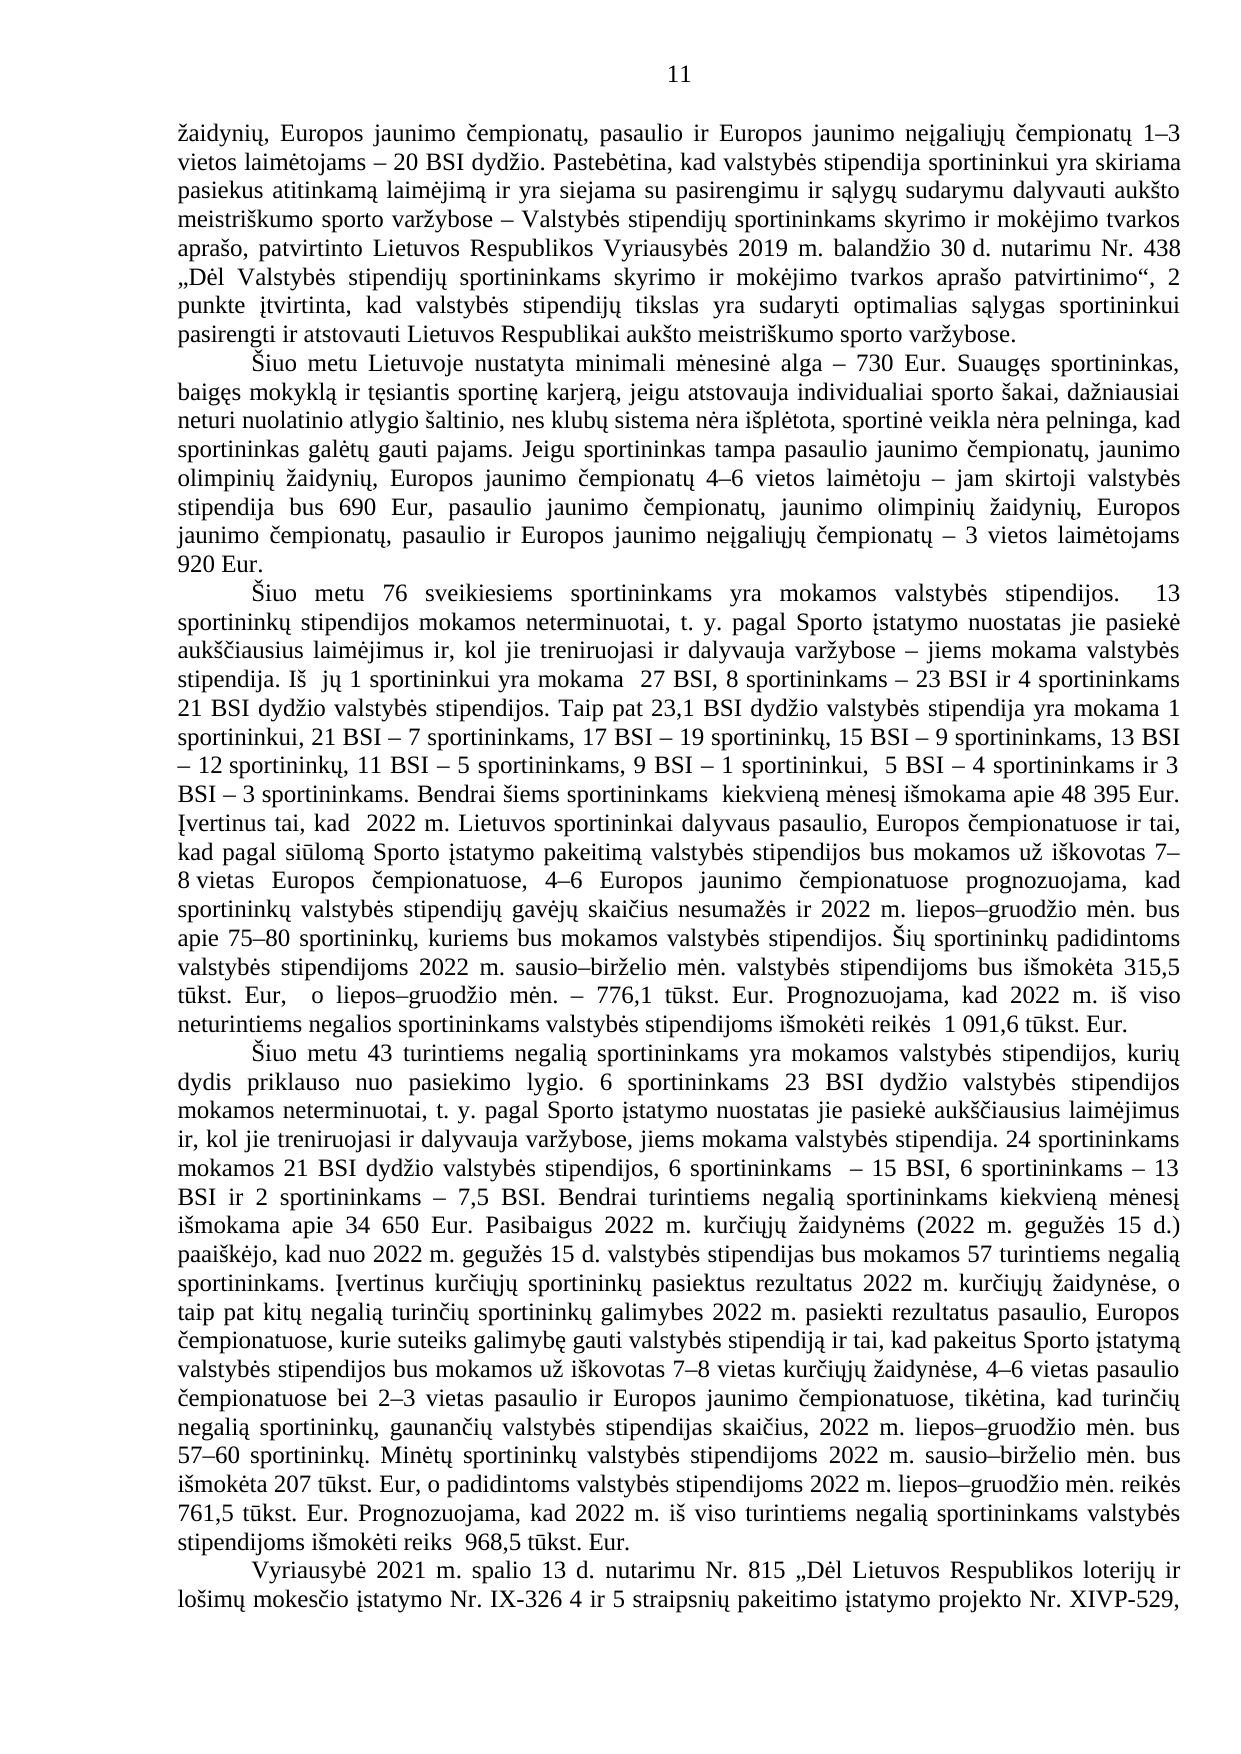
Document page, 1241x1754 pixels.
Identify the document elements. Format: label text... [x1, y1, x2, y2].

text Šiuo metu Lietuvoje nustatyta minimali mėnesinė alga – 730 Eur. Suaugęs sportininkas, baigęs mokyklą ir tęsiantis sportinę karjerą, jeigu atstovauja individualiai sporto šakai, dažniausiai neturi nuolatinio atlygio šaltinio, nes klubų sistema nėra išplėtota, sportinė veikla nėra pelninga, kad sportininkas galėtų gauti pajams. Jeigu sportininkas tampa pasaulio jaunimo čempionatų, jaunimo olimpinių žaidynių, Europos jaunimo čempionatų 4–6 vietos laimėtoju – jam skirtoji valstybės stipendija bus 690 Eur, pasaulio jaunimo čempionatų, jaunimo olimpinių žaidynių, Europos jaunimo čempionatų, pasaulio ir Europos jaunimo neįgaliųjų čempionatų – 3 vietos laimėtojams 920 Eur. [177, 348, 1181, 578]
text žaidynių, Europos jaunimo čempionatų, pasaulio ir Europos jaunimo neįgaliųjų čempionatų 1–3 vietos laimėtojams – 20 BSI dydžio. Pastebėtina, kad valstybės stipendija sportininkui yra skiriama pasiekus atitinkamą laimėjimą ir yra siejama su pasirengimu ir sąlygų sudarymu dalyvauti aukšto meistriškumo sporto varžybose – Valstybės stipendijų sportininkams skyrimo ir mokėjimo tvarkos aprašo, patvirtinto Lietuvos Respublikos Vyriausybės 2019 m. balandžio 30 d. nutarimu Nr. 438 „Dėl Valstybės stipendijų sportininkams skyrimo ir mokėjimo tvarkos aprašo patvirtinimo“, 2 punkte įtvirtinta, kad valstybės stipendijų tikslas yra sudaryti optimalias sąlygas sportininkui pasirengti ir atstovauti Lietuvos Respublikai aukšto meistriškumo sporto varžybose. [177, 118, 1181, 348]
text Vyriausybė 2021 m. spalio 13 d. nutarimu Nr. 815 „Dėl Lietuvos Respublikos loterijų ir lošimų mokesčio įstatymo Nr. IX-326 4 ir 5 straipsnių pakeitimo įstatymo projekto Nr. XIVP-529, [177, 1556, 1181, 1613]
text Šiuo metu 76 sveikiesiems sportininkams yra mokamos valstybės stipendijos. 13 sportininkų stipendijos mokamos neterminuotai, t. y. pagal Sporto įstatymo nuostatas jie pasiekė aukščiausius laimėjimus ir, kol jie treniruojasi ir dalyvauja varžybose – jiems mokama valstybės stipendija. Iš jų 1 sportininkui yra mokama 27 BSI, 8 sportininkams – 23 BSI ir 4 sportininkams 21 BSI dydžio valstybės stipendijos. Taip pat 23,1 BSI dydžio valstybės stipendija yra mokama 1 sportininkui, 21 BSI – 7 sportininkams, 17 BSI – 19 sportininkų, 15 BSI – 9 sportininkams, 13 BSI – 12 sportininkų, 11 BSI – 5 sportininkams, 9 BSI – 1 sportininkui, 5 BSI – 4 sportininkams ir 3 BSI – 3 sportininkams. Bendrai šiems sportininkams kiekvieną mėnesį išmokama apie 48 395 Eur. Įvertinus tai, kad 2022 m. Lietuvos sportininkai dalyvaus pasaulio, Europos čempionatuose ir tai, kad pagal siūlomą Sporto įstatymo pakeitimą valstybės stipendijos bus mokamos už iškovotas 7–8 vietas Europos čempionatuose, 4–6 Europos jaunimo čempionatuose prognozuojama, kad sportininkų valstybės stipendijų gavėjų skaičius nesumažės ir 2022 m. liepos–gruodžio mėn. bus apie 75–80 sportininkų, kuriems bus mokamos valstybės stipendijos. Šių sportininkų padidintoms valstybės stipendijoms 2022 m. sausio–birželio mėn. valstybės stipendijoms bus išmokėta 315,5 tūkst. Eur, o liepos–gruodžio mėn. – 776,1 tūkst. Eur. Prognozuojama, kad 2022 m. iš viso neturintiems negalios sportininkams valstybės stipendijoms išmokėti reikės 1 091,6 tūkst. Eur. [177, 578, 1181, 1038]
text Šiuo metu 43 turintiems negalią sportininkams yra mokamos valstybės stipendijos, kurių dydis priklauso nuo pasiekimo lygio. 6 sportininkams 23 BSI dydžio valstybės stipendijos mokamos neterminuotai, t. y. pagal Sporto įstatymo nuostatas jie pasiekė aukščiausius laimėjimus ir, kol jie treniruojasi ir dalyvauja varžybose, jiems mokama valstybės stipendija. 24 sportininkams mokamos 21 BSI dydžio valstybės stipendijos, 6 sportininkams – 15 BSI, 6 sportininkams – 13 BSI ir 2 sportininkams – 7,5 BSI. Bendrai turintiems negalią sportininkams kiekvieną mėnesį išmokama apie 34 650 Eur. Pasibaigus 2022 m. kurčiųjų žaidynėms (2022 m. gegužės 15 d.) paaiškėjo, kad nuo 2022 m. gegužės 15 d. valstybės stipendijas bus mokamos 57 turintiems negalią sportininkams. Įvertinus kurčiųjų sportininkų pasiektus rezultatus 2022 m. kurčiųjų žaidynėse, o taip pat kitų negalią turinčių sportininkų galimybes 2022 m. pasiekti rezultatus pasaulio, Europos čempionatuose, kurie suteiks galimybę gauti valstybės stipendiją ir tai, kad pakeitus Sporto įstatymą valstybės stipendijos bus mokamos už iškovotas 7–8 vietas kurčiųjų žaidynėse, 4–6 vietas pasaulio čempionatuose bei 2–3 vietas pasaulio ir Europos jaunimo čempionatuose, tikėtina, kad turinčių negalią sportininkų, gaunančių valstybės stipendijas skaičius, 2022 m. liepos–gruodžio mėn. bus 57–60 sportininkų. Minėtų sportininkų valstybės stipendijoms 2022 m. sausio–birželio mėn. bus išmokėta 207 tūkst. Eur, o padidintoms valstybės stipendijoms 2022 m. liepos–gruodžio mėn. reikės 761,5 tūkst. Eur. Prognozuojama, kad 2022 m. iš viso turintiems negalią sportininkams valstybės stipendijoms išmokėti reiks 968,5 tūkst. Eur. [177, 1038, 1181, 1556]
